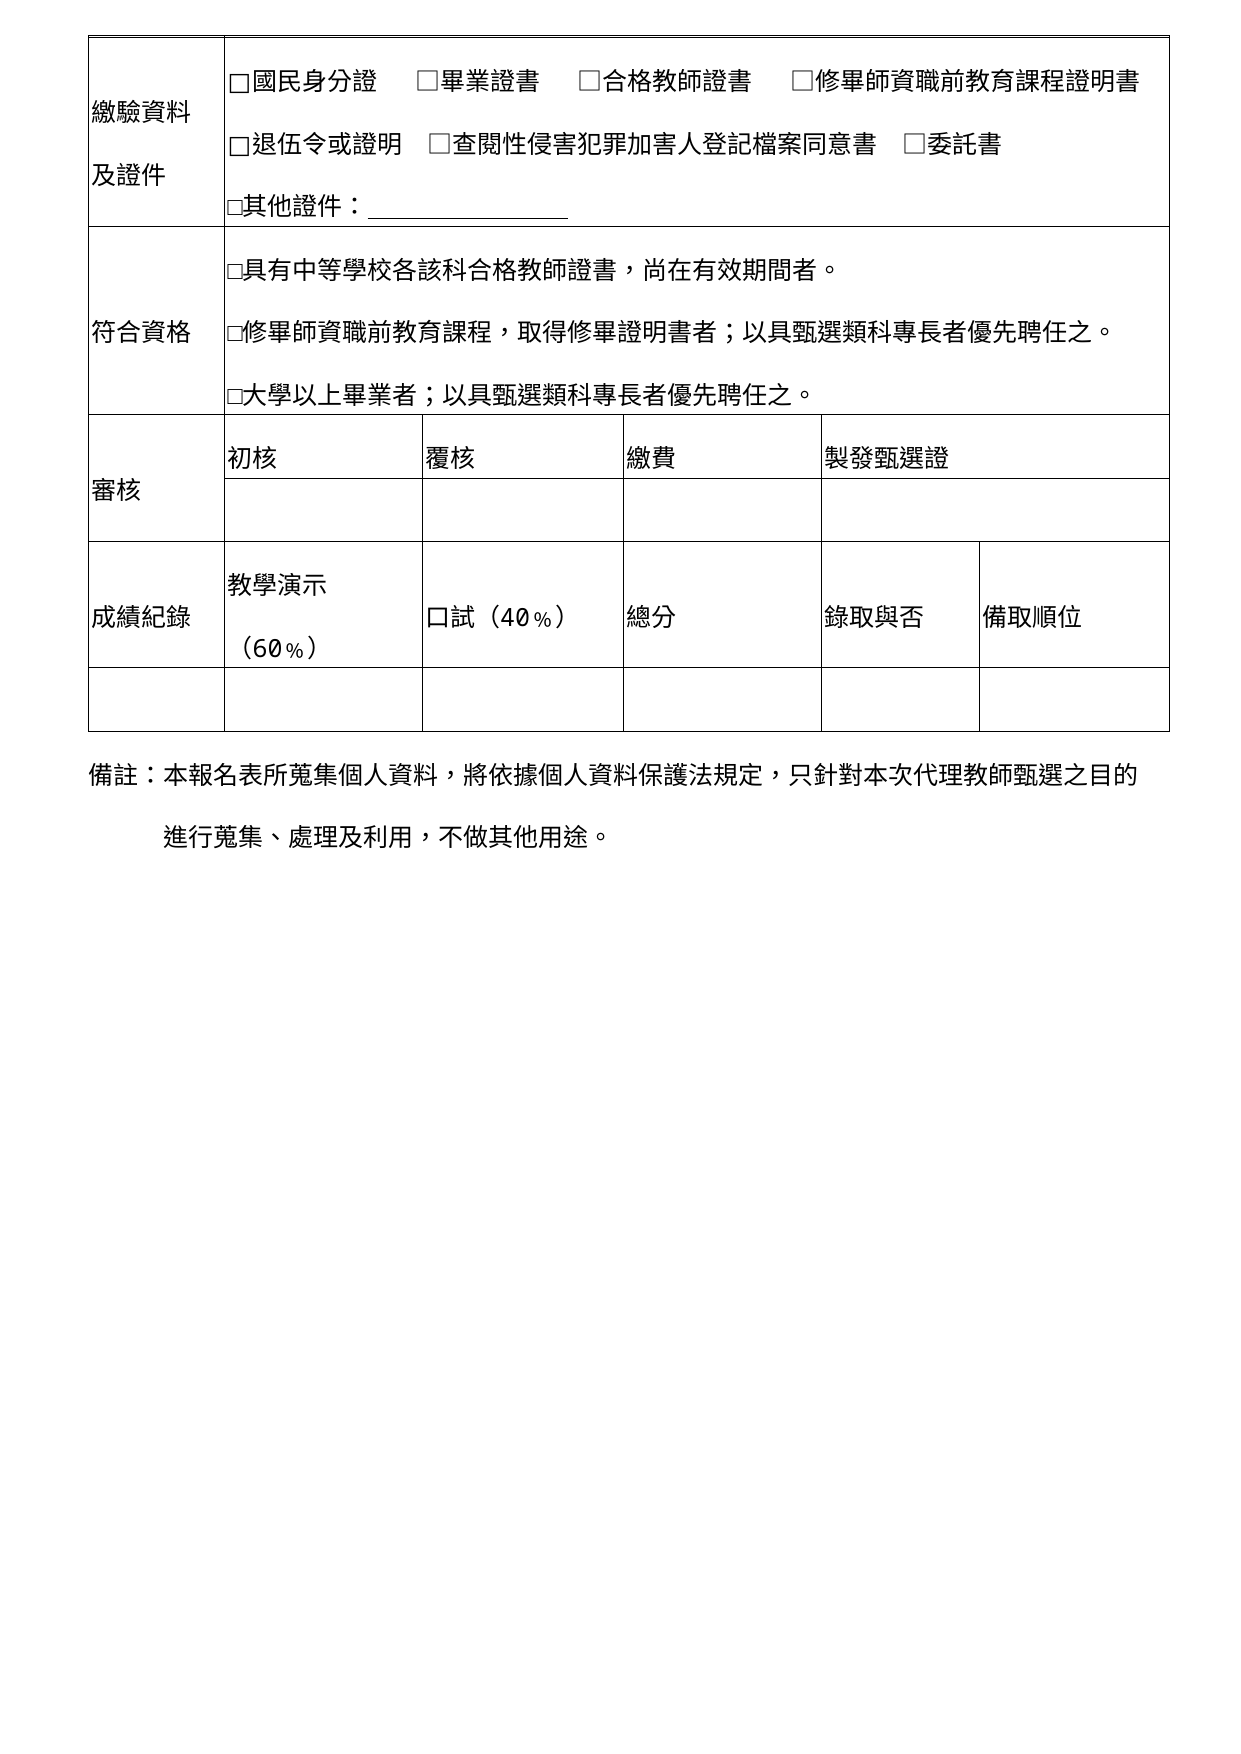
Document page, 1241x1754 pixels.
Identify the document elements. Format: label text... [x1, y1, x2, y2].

table_cell 初核 [225, 415, 422, 478]
table_cell [822, 668, 979, 731]
table_cell 備取順位 [980, 542, 1169, 667]
table_cell [624, 668, 821, 731]
table_cell 繳費 [624, 415, 821, 478]
table_cell 國民身分證 □畢業證書 □合格教師證書 □修畢師資職前教育課程證明書 退伍令或證明 □查閱性侵害犯罪加害人登記檔案同意書 □委託書 □其他證件： [225, 38, 1169, 226]
table_cell 成績紀錄 [89, 542, 224, 667]
table_cell [980, 668, 1169, 731]
table_cell 審核 [89, 415, 224, 541]
table_cell [822, 479, 1169, 541]
table_cell 製發甄選證 [822, 415, 1169, 478]
table_cell [225, 668, 422, 731]
table_cell 教學演示（60﹪） [225, 542, 422, 667]
text 備註：本報名表所蒐集個人資料，將依據個人資料保護法規定，只針對本次代理教師甄選之目的進行蒐集、處理及利用，不做其他用途。 [89, 732, 1152, 857]
table_cell [89, 668, 224, 731]
table_cell □具有中等學校各該科合格教師證書，尚在有效期間者。 □修畢師資職前教育課程，取得修畢證明書者；以具甄選類科專長者優先聘任之。 □大學以上畢業者；以具甄選類科專長者優先聘任之。 [225, 227, 1169, 414]
table_cell [423, 668, 623, 731]
table_cell 繳驗資料 及證件 [89, 38, 224, 226]
table_cell 總分 [624, 542, 821, 667]
table_cell 錄取與否 [822, 542, 979, 667]
table_cell [423, 479, 623, 541]
table_cell 口試（40﹪） [423, 542, 623, 667]
table_cell 覆核 [423, 415, 623, 478]
table_cell [225, 479, 422, 541]
table_cell [624, 479, 821, 541]
table_cell 符合資格 [89, 227, 224, 414]
